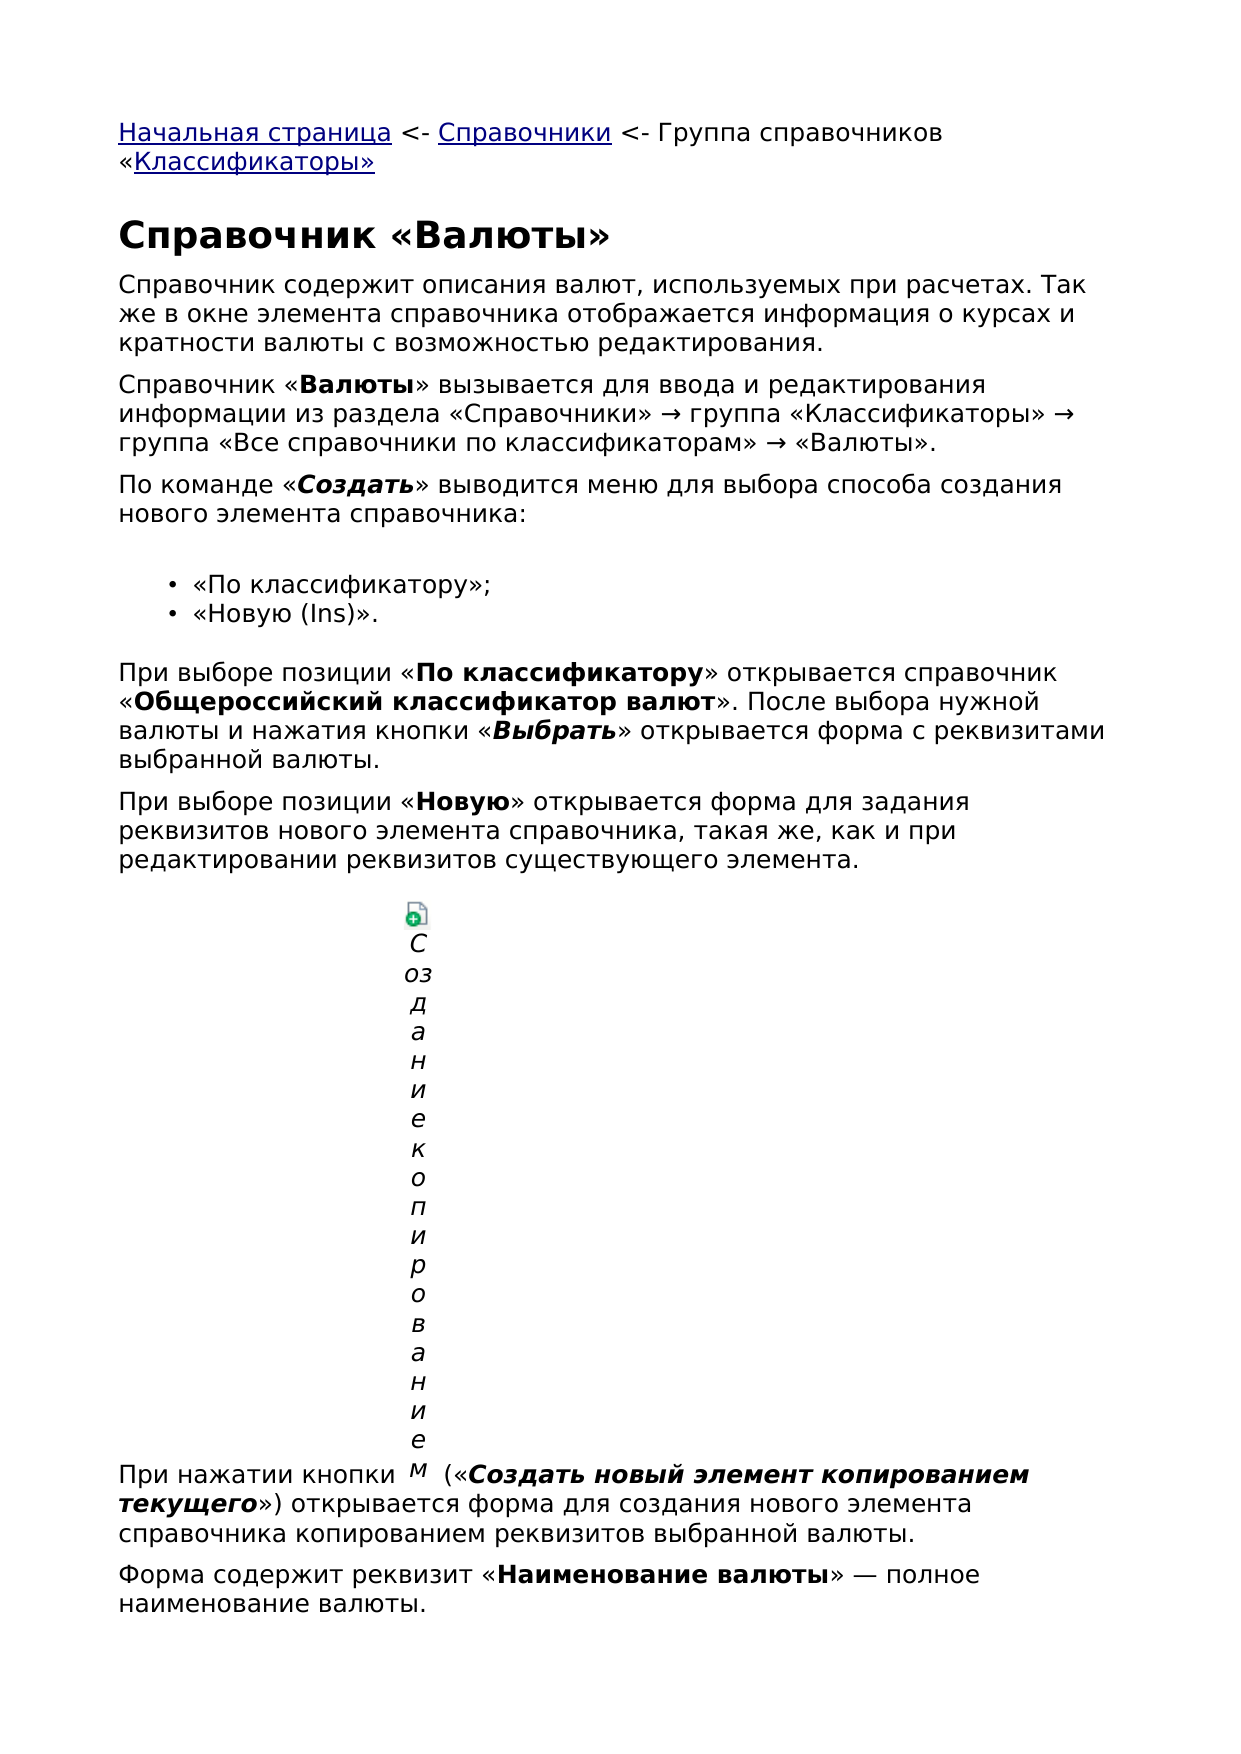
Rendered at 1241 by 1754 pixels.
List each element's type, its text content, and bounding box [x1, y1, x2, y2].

text При выборе позиции «По классификатору» открывается справочник «Общероссийский классификатор валют». После выбора нужной валюты и нажатия кнопки «Выбрать» открывается форма с реквизитами выбранной валюты. [118, 658, 1122, 775]
text Начальная страница <- Справочники <- Группа справочников «Классификаторы» [118, 118, 1122, 176]
list «По классификатору»; [177, 570, 1122, 599]
text Справочник содержит описания валют, используемых при расчетах. Так же в окне элемента справочника отображается информация о курсах и кратности валюты с возможностью редактирования. [118, 270, 1122, 358]
text Создание копированием [404, 930, 435, 1484]
subtitle Справочник «Валюты» [118, 214, 1122, 258]
text Справочник «Валюты» вызывается для ввода и редактирования информации из раздела «Справочники» → группа «Классификаторы» → группа «Все справочники по классификаторам» → «Валюты». [118, 370, 1122, 458]
text Форма содержит реквизит «Наименование валюты» — полное наименование валюты. [118, 1561, 1122, 1619]
text При выборе позиции «Новую» открывается форма для задания реквизитов нового элемента справочника, такая же, как и при редактировании реквизитов существующего элемента. [118, 787, 1122, 875]
picture [403, 900, 436, 930]
text По команде «Создать» выводится меню для выбора способа создания нового элемента справочника: [118, 470, 1122, 528]
text При нажатии кнопки («Создать новый элемент копированием текущего») открывается форма для создания нового элемента справочника копированием реквизитов выбранной валюты. [118, 887, 1122, 1548]
list «Новую (Ins)». [177, 599, 1122, 629]
